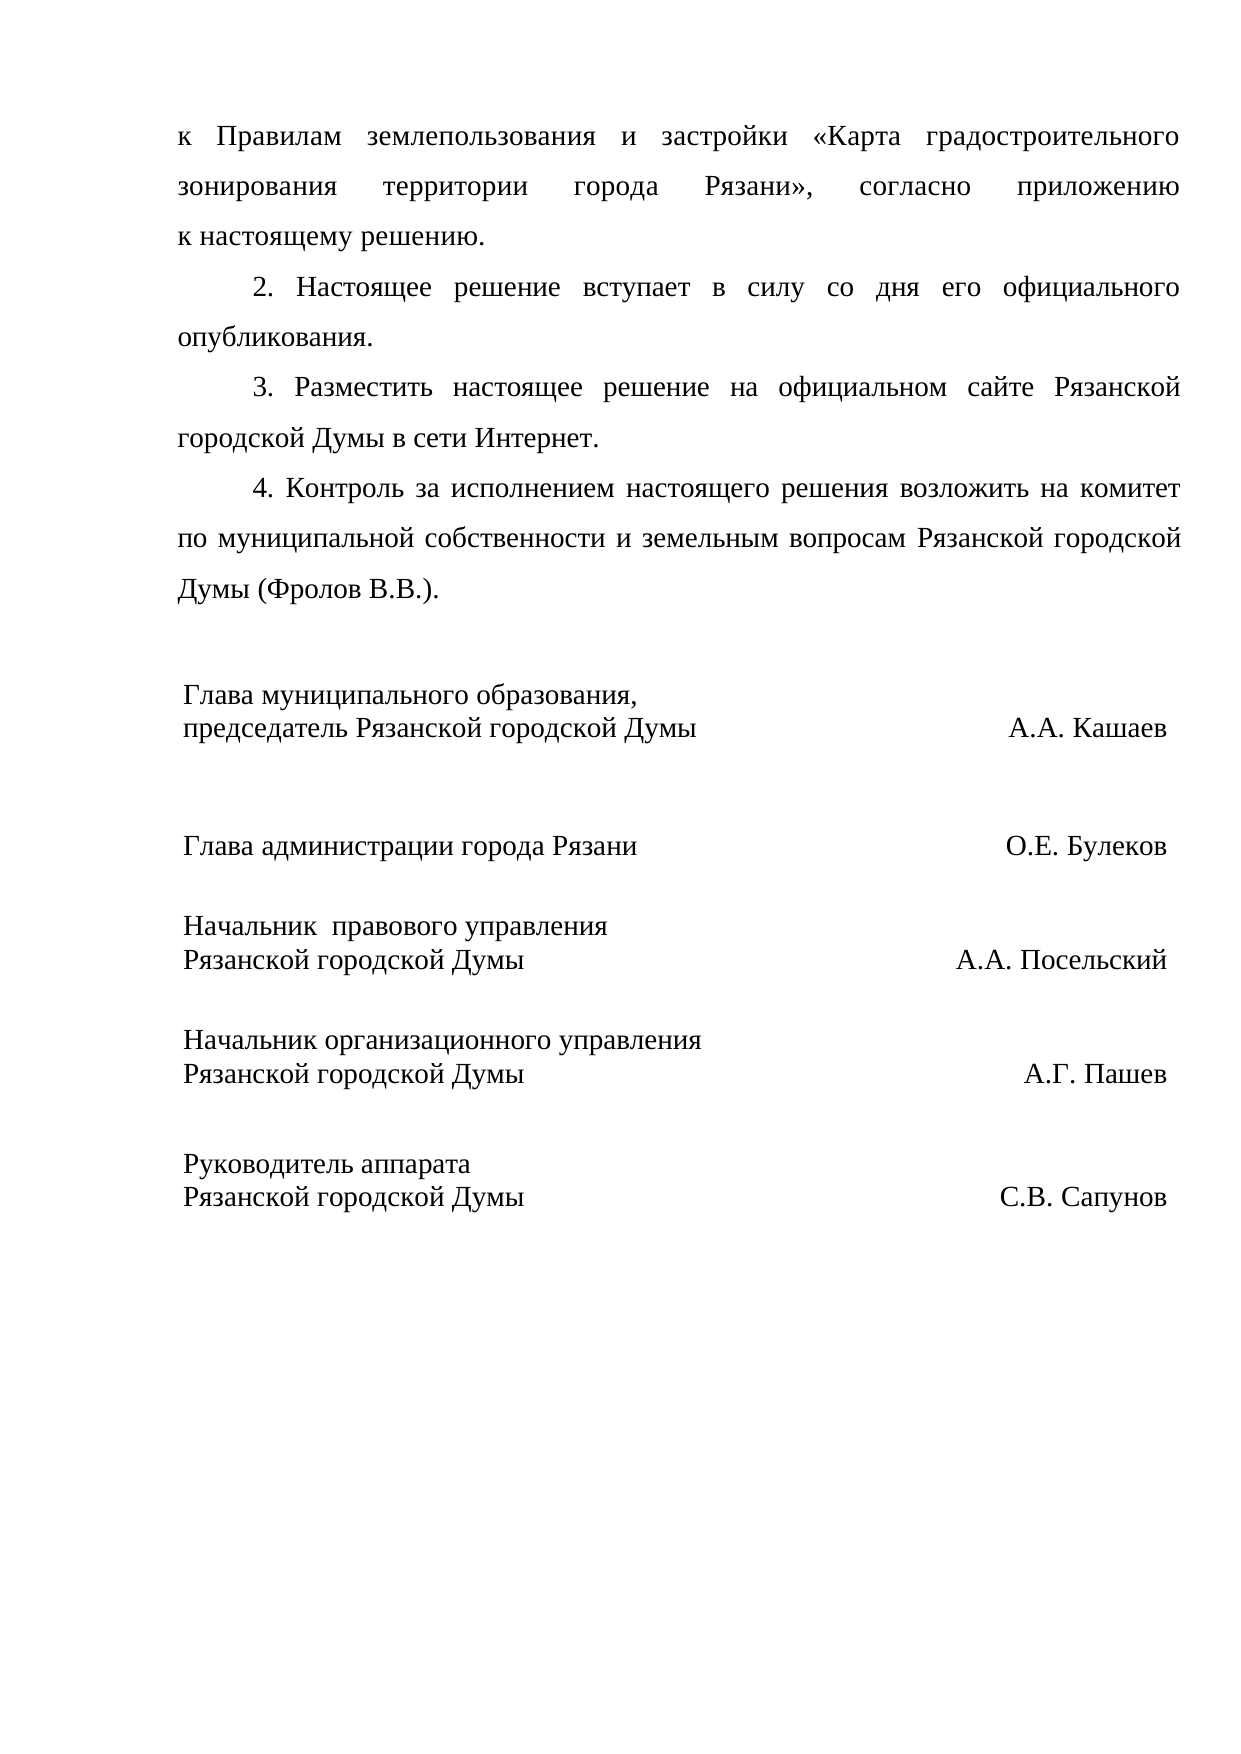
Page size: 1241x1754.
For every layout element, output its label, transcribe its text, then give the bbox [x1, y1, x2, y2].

table_cell Руководитель аппарата Рязанской городской Думы [177, 1140, 841, 1219]
text 4. Контроль за исполнением настоящего решения возложить на комитет по муниципальной собственности и земельным вопросам Рязанской городской Думы (Фролов В.В.). [177, 470, 1181, 604]
table_cell [841, 867, 1173, 903]
table_cell Начальник организационного управления Рязанской городской Думы [177, 1017, 841, 1095]
table_header А.А. Кашаев [841, 672, 1173, 750]
table_header Глава муниципального образования, председатель Рязанской городской Думы [177, 672, 841, 750]
table_cell Начальник правового управления Рязанской городской Думы [177, 903, 841, 981]
table_cell [177, 981, 841, 1017]
text 2. Настоящее решение вступает в силу со дня его официального опубликования. [177, 269, 1181, 353]
table_cell А.Г. Пашев [841, 1017, 1173, 1095]
table_cell [841, 981, 1173, 1017]
table_header О.Е. Булеков [841, 822, 1173, 867]
table_cell [177, 1095, 841, 1140]
table_cell [841, 1219, 1173, 1254]
table_cell [177, 867, 841, 903]
table_cell А.А. Посельский [841, 903, 1173, 981]
text 3. Разместить настоящее решение на официальном сайте Рязанской городской Думы в сети Интернет. [177, 370, 1181, 453]
table_header Глава администрации города Рязани [177, 822, 841, 867]
table_cell [177, 1219, 841, 1254]
table_cell [841, 1095, 1173, 1140]
text к Правилам землепользования и застройки «Карта градостроительного зонирования территории города Рязани», согласно приложению к настоящему решению. [177, 118, 1181, 252]
table_cell С.В. Сапунов [841, 1140, 1173, 1219]
